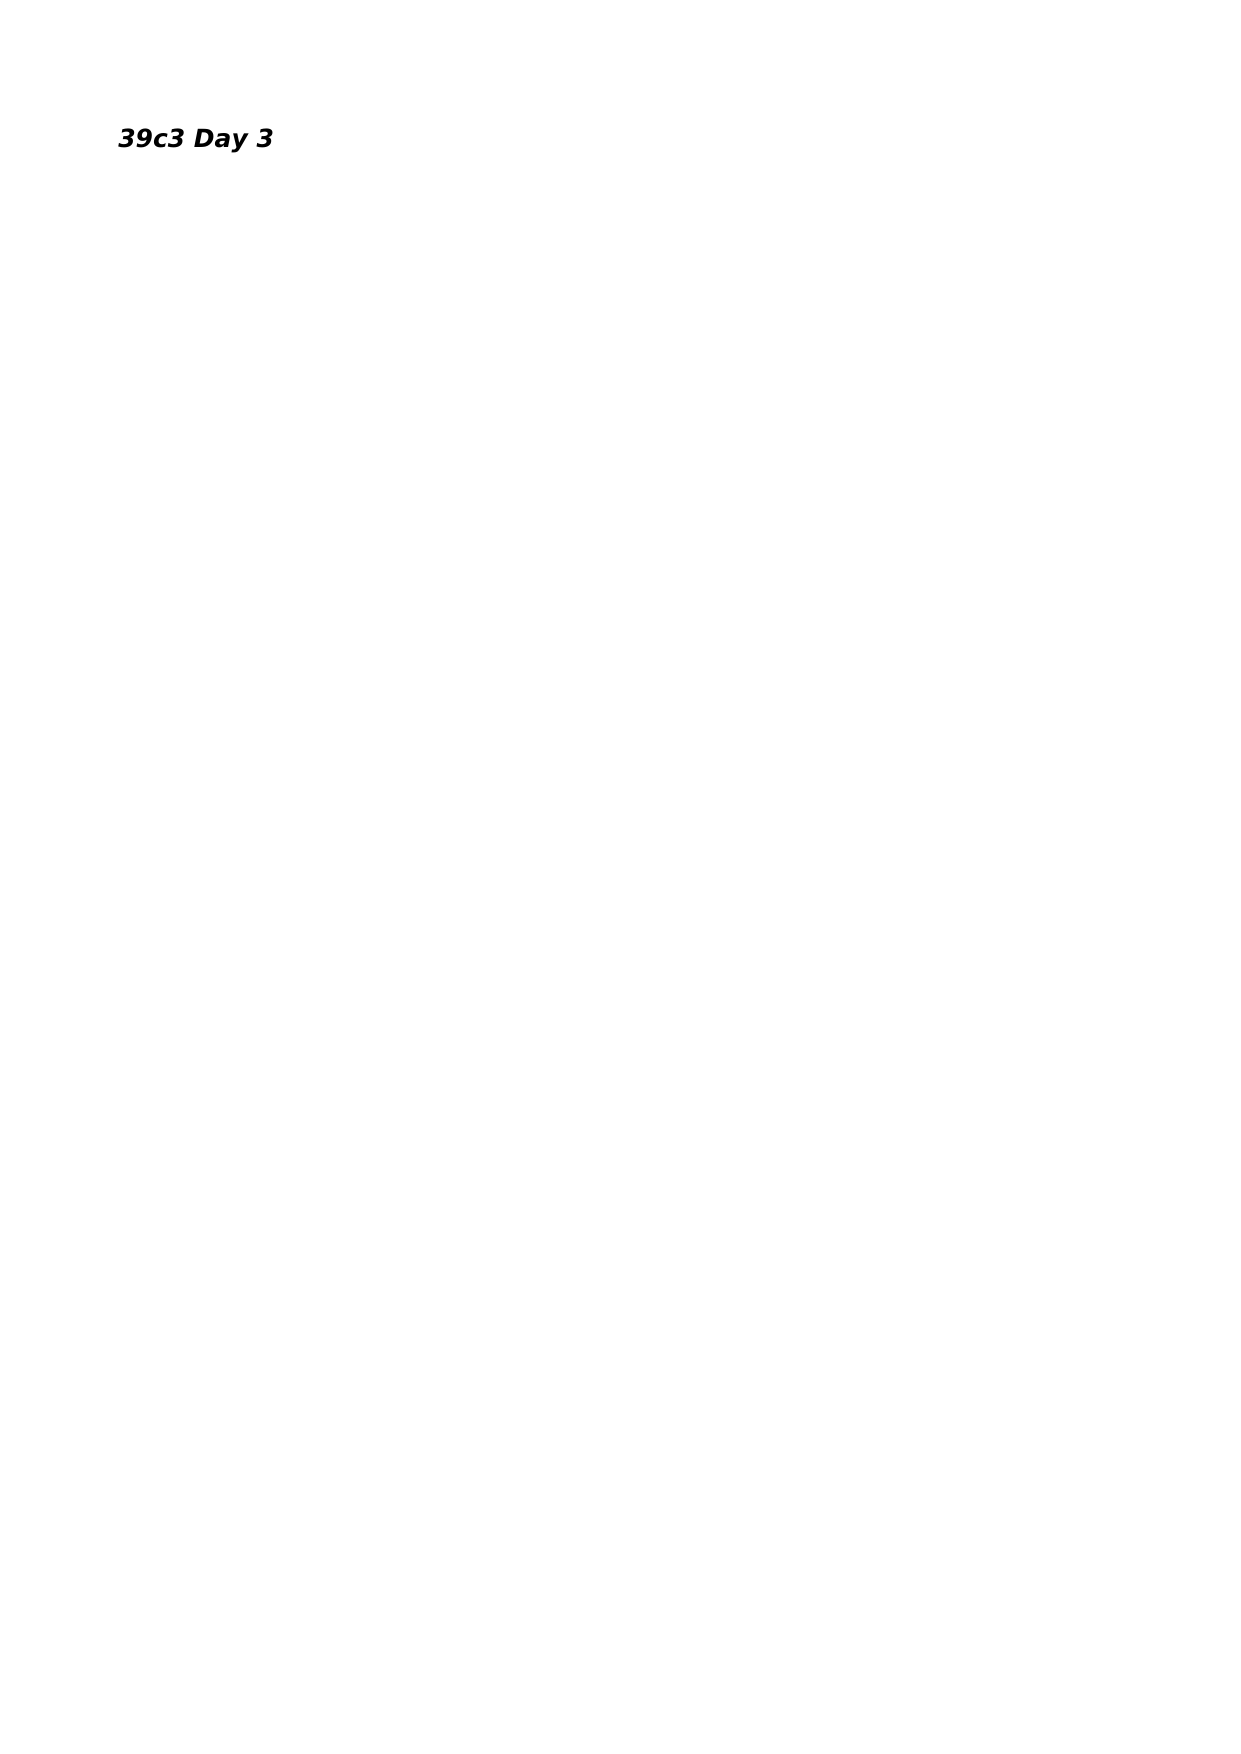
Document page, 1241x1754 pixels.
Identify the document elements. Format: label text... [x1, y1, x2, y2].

subtitle 39c3 Day 3 [118, 118, 1122, 147]
